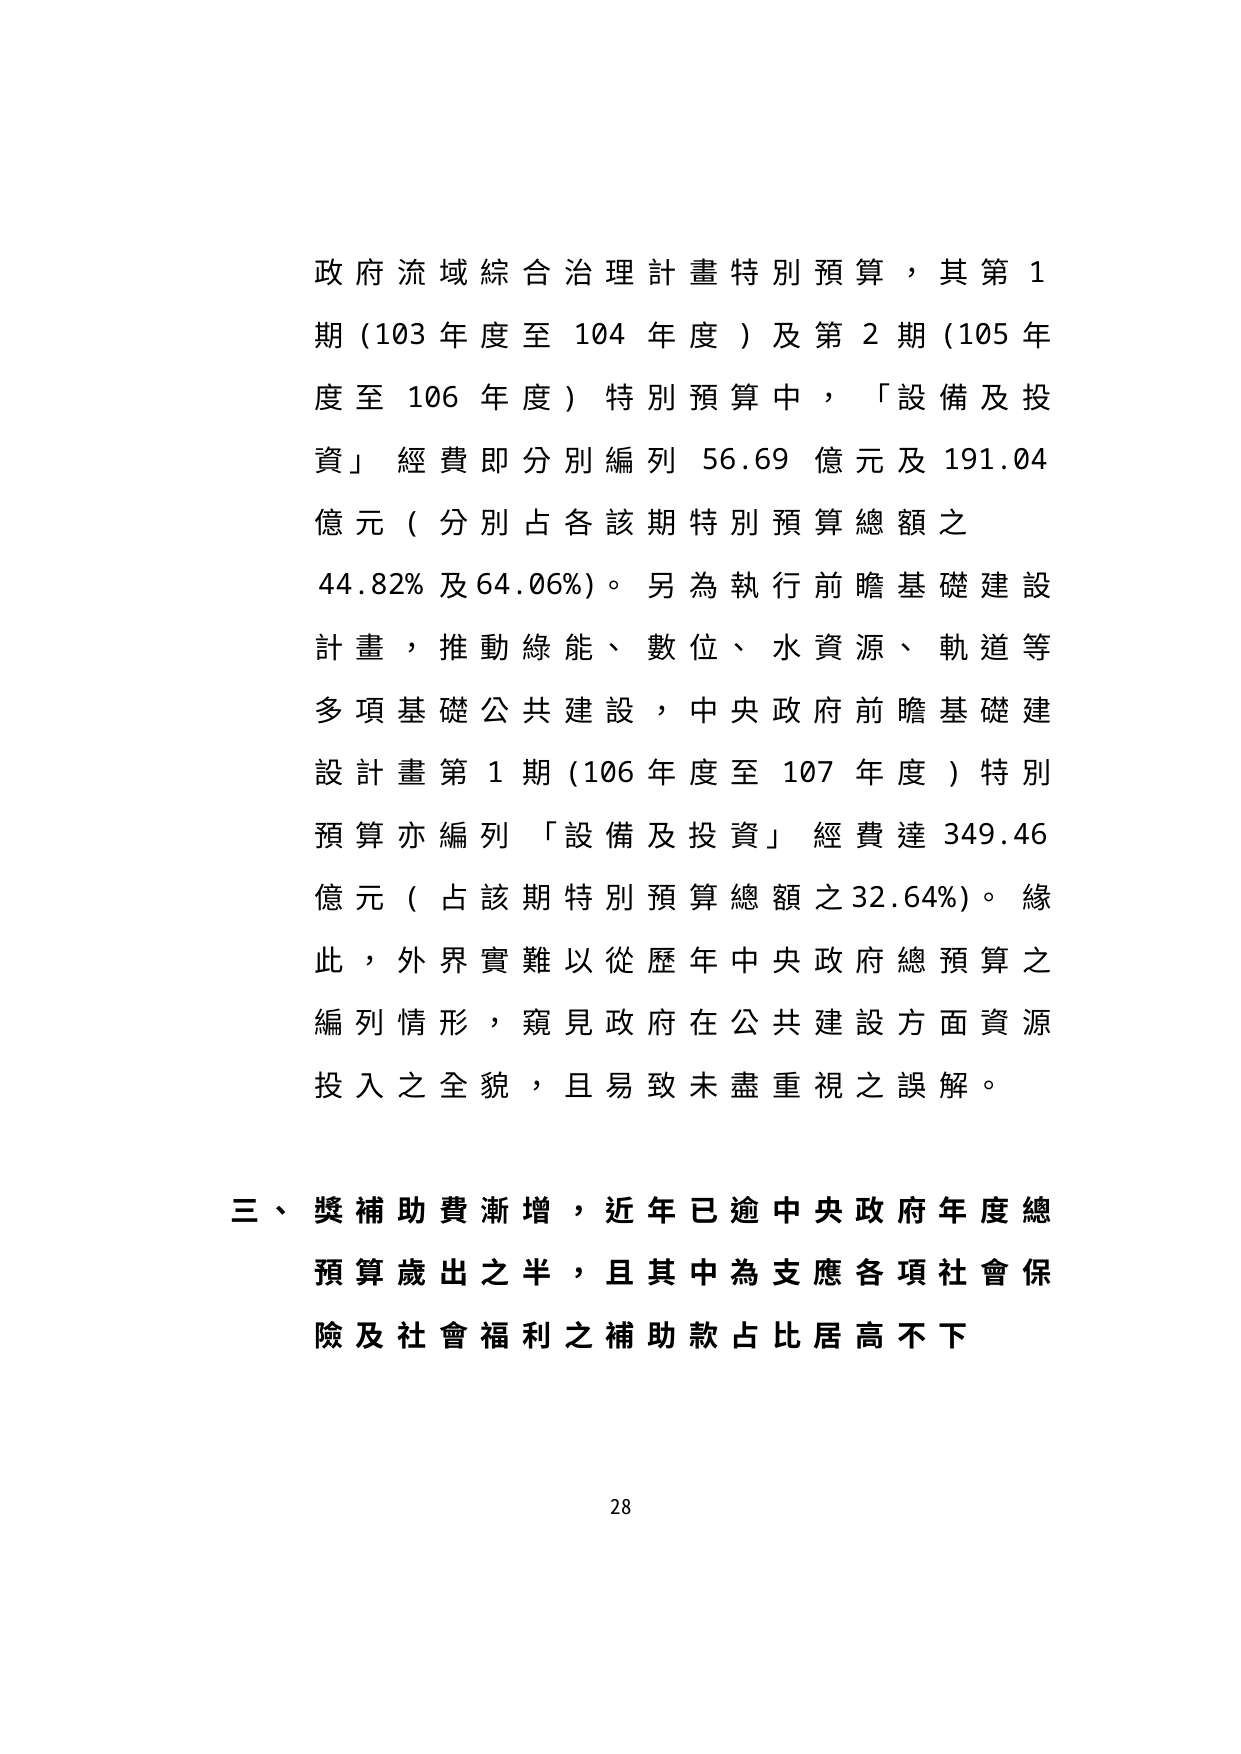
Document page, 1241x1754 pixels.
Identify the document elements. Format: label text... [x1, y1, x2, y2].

text 復從附表5所列數據可悉，「設備及投資」科目預算之編成係以「公共建設及設施」及「投資」兩項為主。其中供為辦理如橋樑、鐵公路、治山、防洪、土地開墾等公共建設之「公共建設及設施」經費部分，103年度編列數及占「設備及投資」科目預算之比率尚分別有677.45億元、40.55%，然其後續年度之編列數均未高於該年度；107年度且僅為467.46億元，爰使107年度之占比僅28.53%，金額及比率均下降甚多(分別較103年度減少209.99億元、12.02個百分點)。究其原因，實與部分原應由年度中央政府總預算編列之公共建設計畫經費改由特別預算支應有關。如為執行流域綜合治理計畫，辦理各地區水患治理相關工程所編列之中央政府流域綜合治理計畫特別預算，其第1期(103年度至104年度)及第2期(105年度至106年度) 特別預算中，「設備及投資」經費即分別編列56.69億元及191.04億元(分別占各該期特別預算總額之44.82%及64.06%)。另為執行前瞻基礎建設計畫，推動綠能、數位、水資源、軌道等多項基礎公共建設，中央政府前瞻基礎建設計畫第1期(106年度至107年度)特別預算亦編列「設備及投資」經費達349.46億元(占該期特別預算總額之32.64%)。緣此，外界實難以從歷年中央政府總預算之編列情形，窺見政府在公共建設方面資源投入之全貌，且易致未盡重視之誤解。 [271, 229, 1058, 1167]
text 三、獎補助費漸增，近年已逾中央政府年度總預算歲出之半，且其中為支應各項社會保險及社會福利之補助款占比居高不下 [208, 1167, 1058, 1354]
